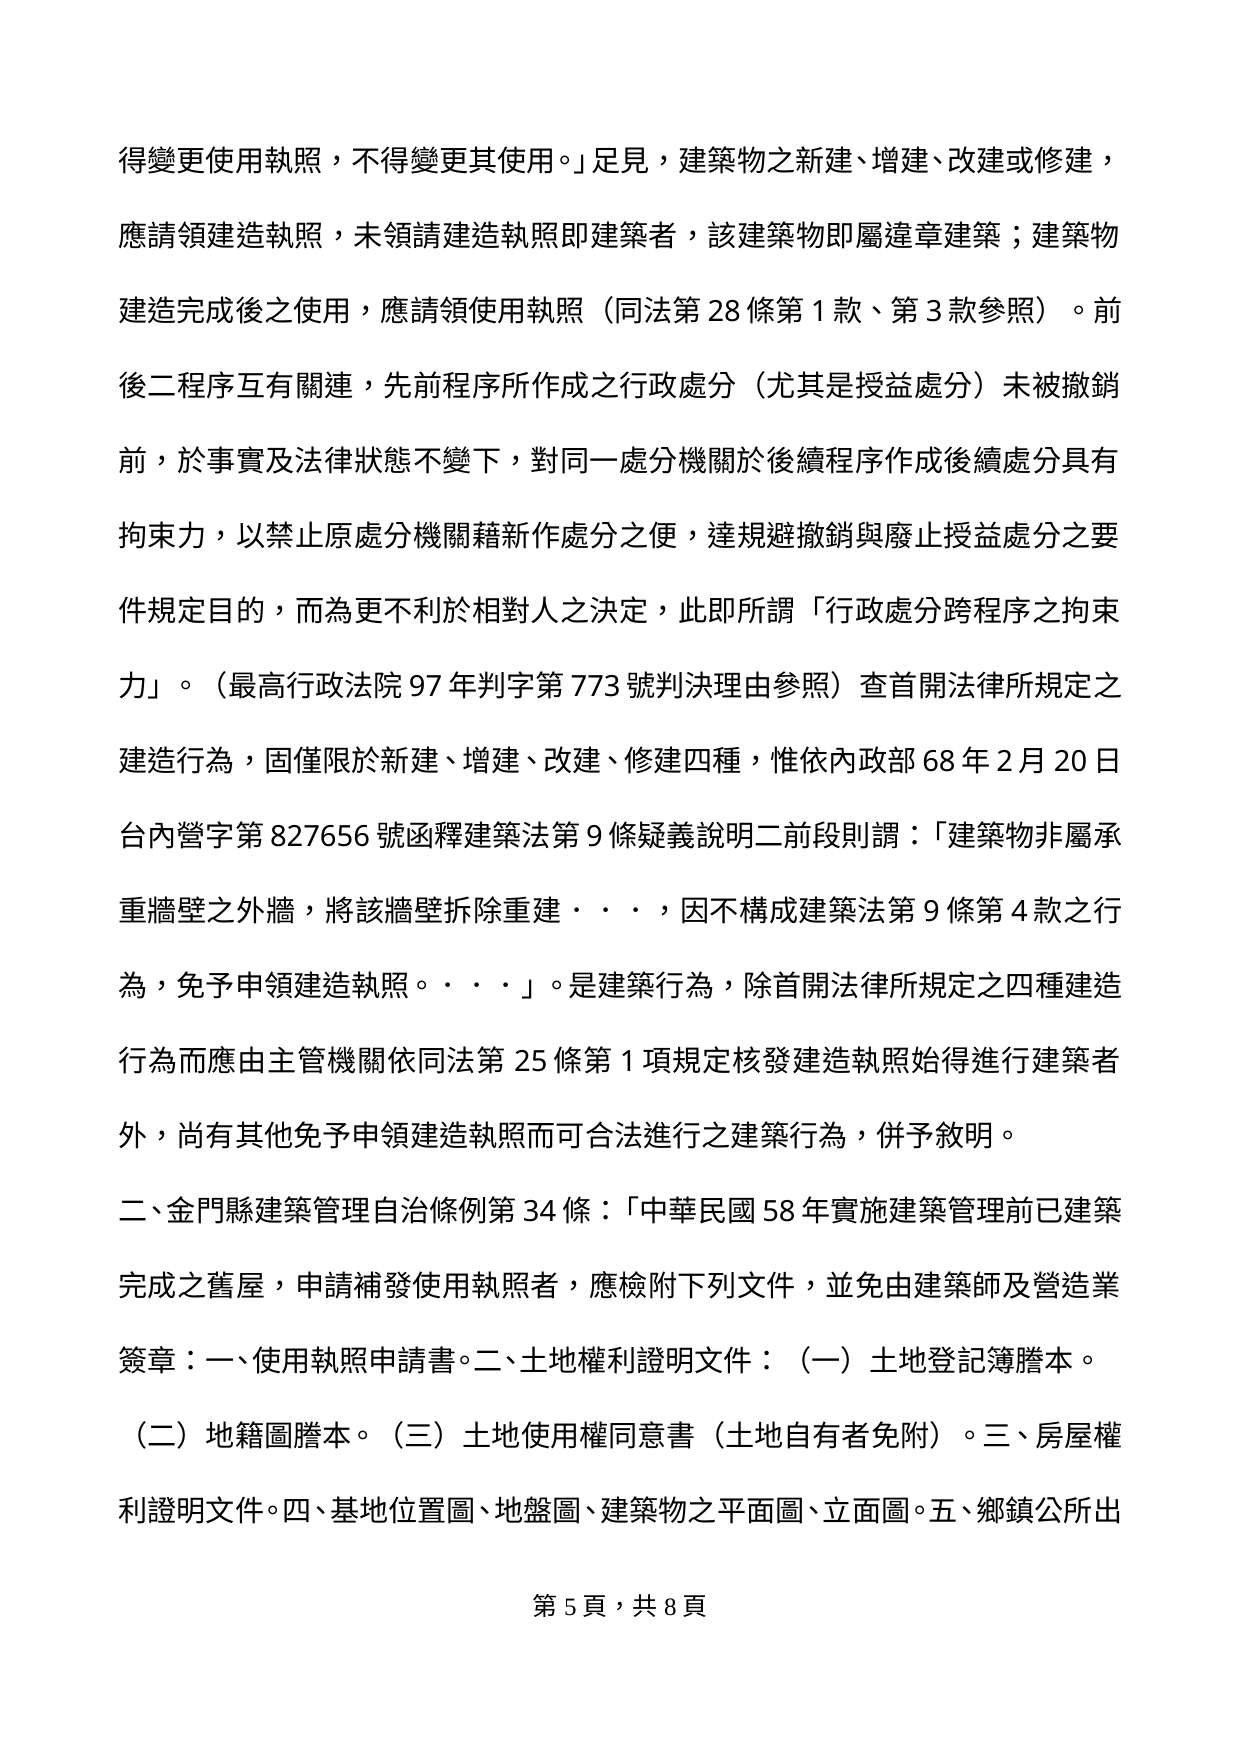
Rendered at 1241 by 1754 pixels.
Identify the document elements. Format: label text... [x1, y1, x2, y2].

text 一、按「本法所稱建造，係指左列行為：一、新建：為新建造之建築物或將原建築物全部拆除而重行建築者。二、增建：於原建築物增加其面積或高度者。但以過廊與原建築物連接者，應視為新建。三、改建：將建築物之一部分拆除，於原建築基地範圍內改造，而不增高或擴大面積者。四、修建：建築物之基礎、樑柱、承重牆壁、樓地板、屋架或屋頂，其中任何一種有過半之修理或變更者。」「建築物非經申請直轄市、縣（市）（局）主管建築機關之審查許可並發給執照，不得擅自建造或使用或拆除。」「建築執照分左列四種：一、建造執照：建築物之新建、增建、改建及修建，應請領建造執照。．．．」「直轄市、縣（市）政府得依據地方情形，分別訂定建築管理規則，報經內政部核定後實施。」建築法第9條、第25條第1項前段、第28條第1款、第101條定有明文。而同法第70條第1項前段規定：「建築工程完竣後，應由起造人會同承造人及監造人申請使用執照。直轄市、縣（市)(局）主管建築機關應自接到申請之日起，十日內派員查驗完竣。其主要構造、室內隔間及建築物主要設備等與設計圖樣相符者，發給使用執照，並得核發謄本；不相符者，一次通知其修改後，再報請查驗。」第73條規定：「建築物非經領得使用執照，不准接水、接電、或申請營業登記及使用；非經領得變更使用執照，不得變更其使用。」足見，建築物之新建、增建、改建或修建，應請領建造執照，未領請建造執照即建築者，該建築物即屬違章建築；建築物建造完成後之使用，應請領使用執照（同法第28條第1款、第3款參照）。前後二程序互有關連，先前程序所作成之行政處分（尤其是授益處分）未被撤銷前，於事實及法律狀態不變下，對同一處分機關於後續程序作成後續處分具有拘束力，以禁止原處分機關藉新作處分之便，達規避撤銷與廢止授益處分之要件規定目的，而為更不利於相對人之決定，此即所謂「行政處分跨程序之拘束力」。（最高行政法院97年判字第773號判決理由參照）查首開法律所規定之建造行為，固僅限於新建、增建、改建、修建四種，惟依內政部68年2月20日台內營字第827656號函釋建築法第9條疑義說明二前段則謂：「建築物非屬承重牆壁之外牆，將該牆壁拆除重建．．．，因不構成建築法第9條第4款之行為，免予申領建造執照。．．．」。是建築行為，除首開法律所規定之四種建造行為而應由主管機關依同法第25條第1項規定核發建造執照始得進行建築者外，尚有其他免予申領建造執照而可合法進行之建築行為，併予敘明。 [118, 121, 1122, 1171]
text 二、金門縣建築管理自治條例第34條：「中華民國58年實施建築管理前已建築完成之舊屋，申請補發使用執照者，應檢附下列文件，並免由建築師及營造業簽章：一、使用執照申請書。二、土地權利證明文件：（一）土地登記簿謄本。（二）地籍圖謄本。（三）土地使用權同意書（土地自有者免附）。三、房屋權利證明文件。四、基地位置圖、地盤圖、建築物之平面圖、立面圖。五、鄉鎮公所出 [118, 1171, 1122, 1546]
